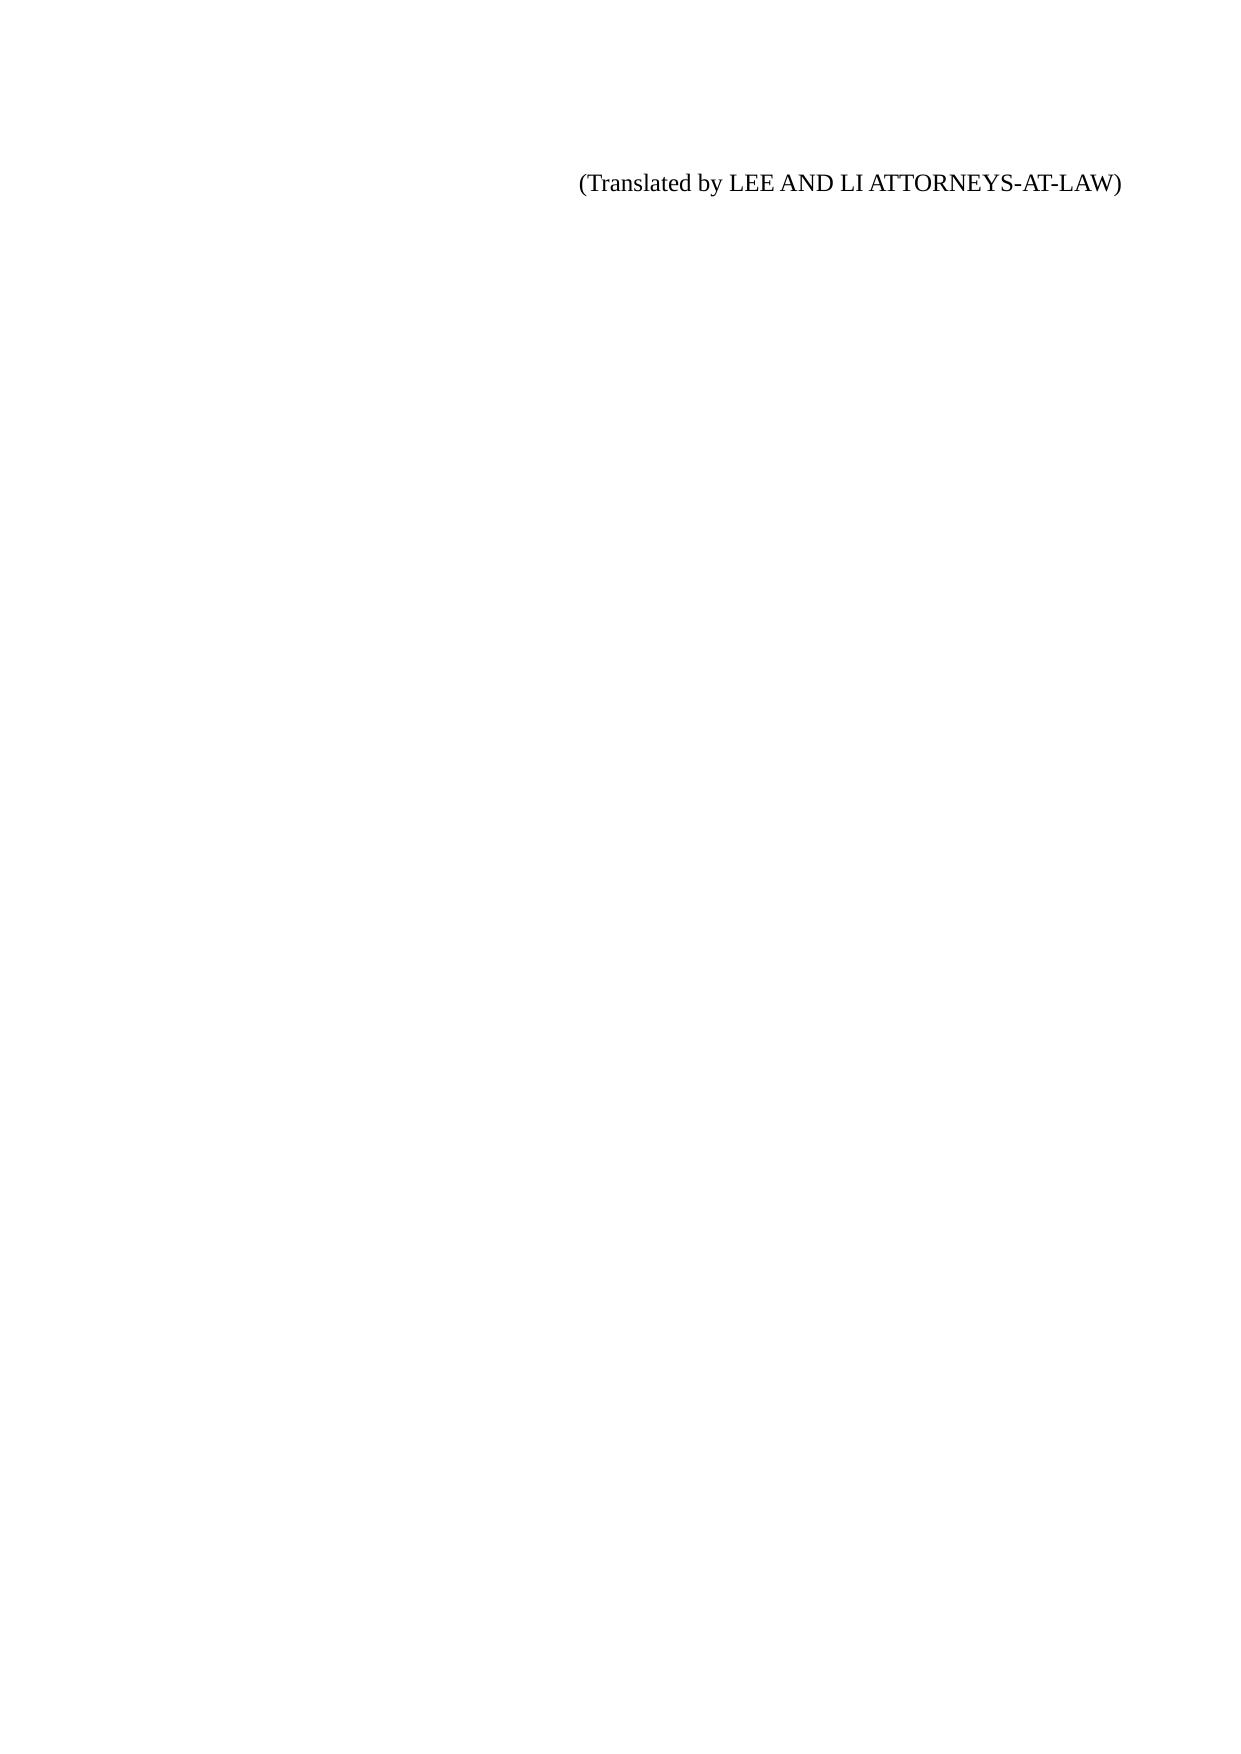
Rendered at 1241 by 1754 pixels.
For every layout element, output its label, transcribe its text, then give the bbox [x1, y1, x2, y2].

text (Translated by LEE AND LI ATTORNEYS-AT-LAW) [177, 164, 1122, 202]
